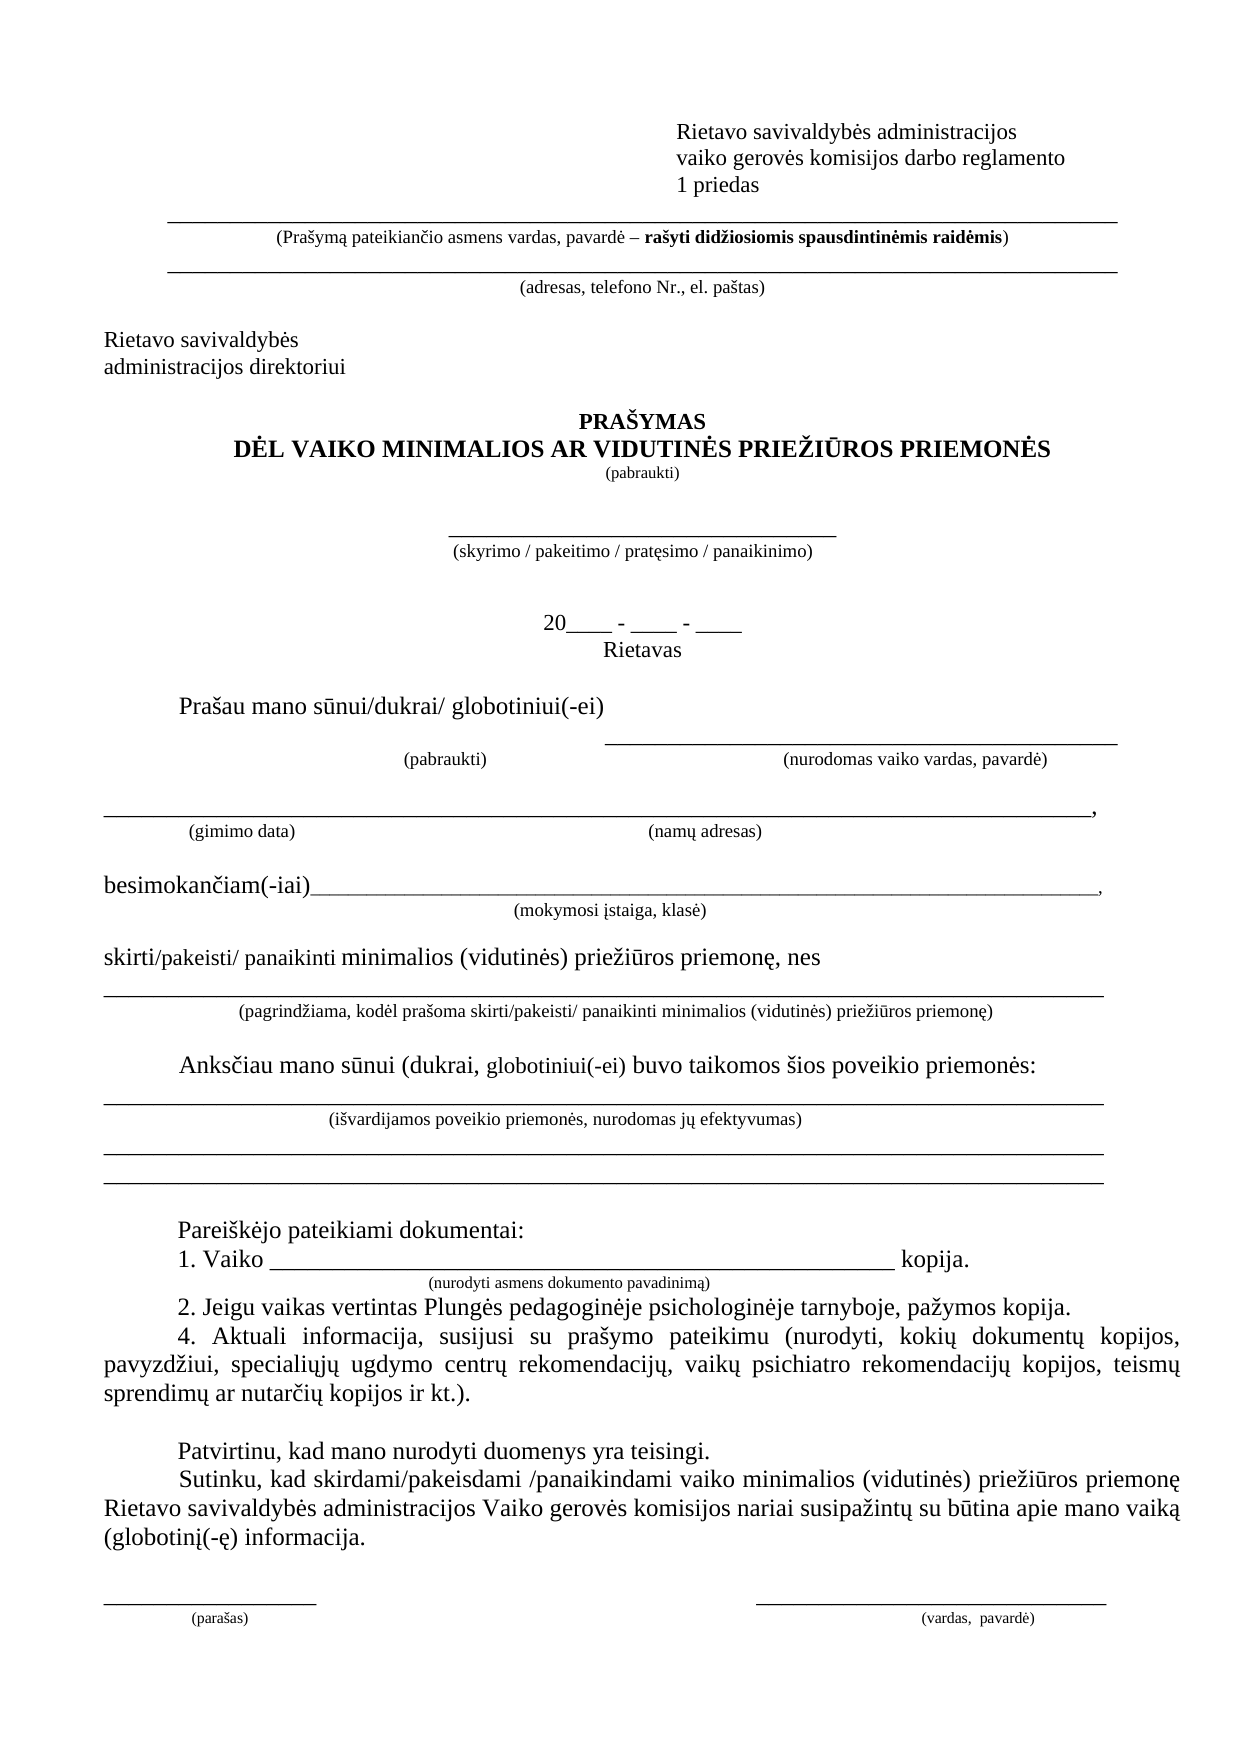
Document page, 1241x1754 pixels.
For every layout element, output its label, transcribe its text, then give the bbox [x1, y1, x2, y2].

text Prašau mano sūnui/dukrai/ globotiniui(-ei) [103, 691, 1181, 719]
text ________________________________________________________________________________ [103, 1129, 1181, 1158]
text vaiko gerovės komisijos darbo reglamento [103, 144, 1181, 171]
text (adresas, telefono Nr., el. paštas) [103, 276, 1181, 298]
text skirti/pakeisti/ panaikinti minimalios (vidutinės) priežiūros priemonę, nes [103, 942, 1181, 971]
text ________________________________________________________________________________ [103, 1158, 1181, 1187]
text ________________________________________________________________________________ [103, 971, 1181, 1000]
text (nurodyti asmens dokumento pavadinimą) [103, 1273, 1181, 1292]
text 2. Jeigu vaikas vertintas Plungės pedagoginėje psichologinėje tarnyboje, pažymos kopija. [103, 1292, 1181, 1321]
text ____________________________________________________________________________ [103, 197, 1181, 226]
text ________________________________________________________________________________ [103, 1079, 1181, 1108]
text (gimimo data) (namų adresas) [103, 820, 1181, 842]
text _______________________________ [103, 511, 1181, 540]
text Anksčiau mano sūnui (dukrai, globotiniui(-ei) buvo taikomos šios poveikio priemonės: [103, 1050, 1181, 1079]
text 20____ - ____ - ____ [103, 609, 1181, 636]
text ____________________________________________________________________________ [103, 247, 1181, 276]
text Sutinku, kad skirdami/pakeisdami /panaikindami vaiko minimalios (vidutinės) priežiūros priemonę Rietavo savivaldybės administracijos Vaiko gerovės komisijos nariai susipažintų su būtina apie mano vaiką (globotinį(-ę) informacija. [103, 1464, 1181, 1551]
text (išvardijamos poveikio priemonės, nurodomas jų efektyvumas) [103, 1108, 1181, 1129]
text (mokymosi įstaiga, klasė) [103, 899, 1181, 921]
text (pabraukti) [103, 463, 1181, 482]
text 4. Aktuali informacija, susijusi su prašymo pateikimu (nurodyti, kokių dokumentų kopijos, pavyzdžiui, specialiųjų ugdymo centrų rekomendacijų, vaikų psichiatro rekomendacijų kopijos, teismų sprendimų ar nutarčių kopijos ir kt.). [103, 1321, 1181, 1407]
text (pagrindžiama, kodėl prašoma skirti/pakeisti/ panaikinti minimalios (vidutinės) priežiūros priemonę) [103, 1000, 1181, 1021]
text _________________________________________ [103, 719, 1181, 748]
text 1 priedas [103, 171, 1181, 197]
text Rietavo savivaldybės [103, 327, 1181, 353]
text DĖL VAIKO MINIMALIOS AR VIDUTINĖS PRIEŽIŪROS PRIEMONĖS [103, 434, 1181, 463]
text _________________ ____________________________ [103, 1579, 1181, 1608]
text 1. Vaiko __________________________________________________ kopija. [103, 1244, 1181, 1273]
text (parašas) (vardas, pavardė) [103, 1608, 1181, 1637]
text Patvirtinu, kad mano nurodyti duomenys yra teisingi. [103, 1436, 1181, 1464]
text (skyrimo / pakeitimo / pratęsimo / panaikinimo) [103, 540, 1162, 561]
text besimokančiam(-iai)____________________________________________________________________________________, [103, 870, 1181, 899]
text administracijos direktoriui [103, 353, 1181, 379]
text PRAŠYMAS [103, 408, 1181, 434]
text Rietavo savivaldybės administracijos [676, 118, 1181, 144]
text _______________________________________________________________________________, [103, 791, 1181, 820]
text Pareiškėjo pateikiami dokumentai: [103, 1215, 1181, 1244]
text (Prašymą pateikiančio asmens vardas, pavardė – rašyti didžiosiomis spausdintinėmis raidėmis) [103, 226, 1181, 247]
text Rietavas [103, 636, 1181, 662]
text (pabraukti) (nurodomas vaiko vardas, pavardė) [103, 748, 1181, 770]
